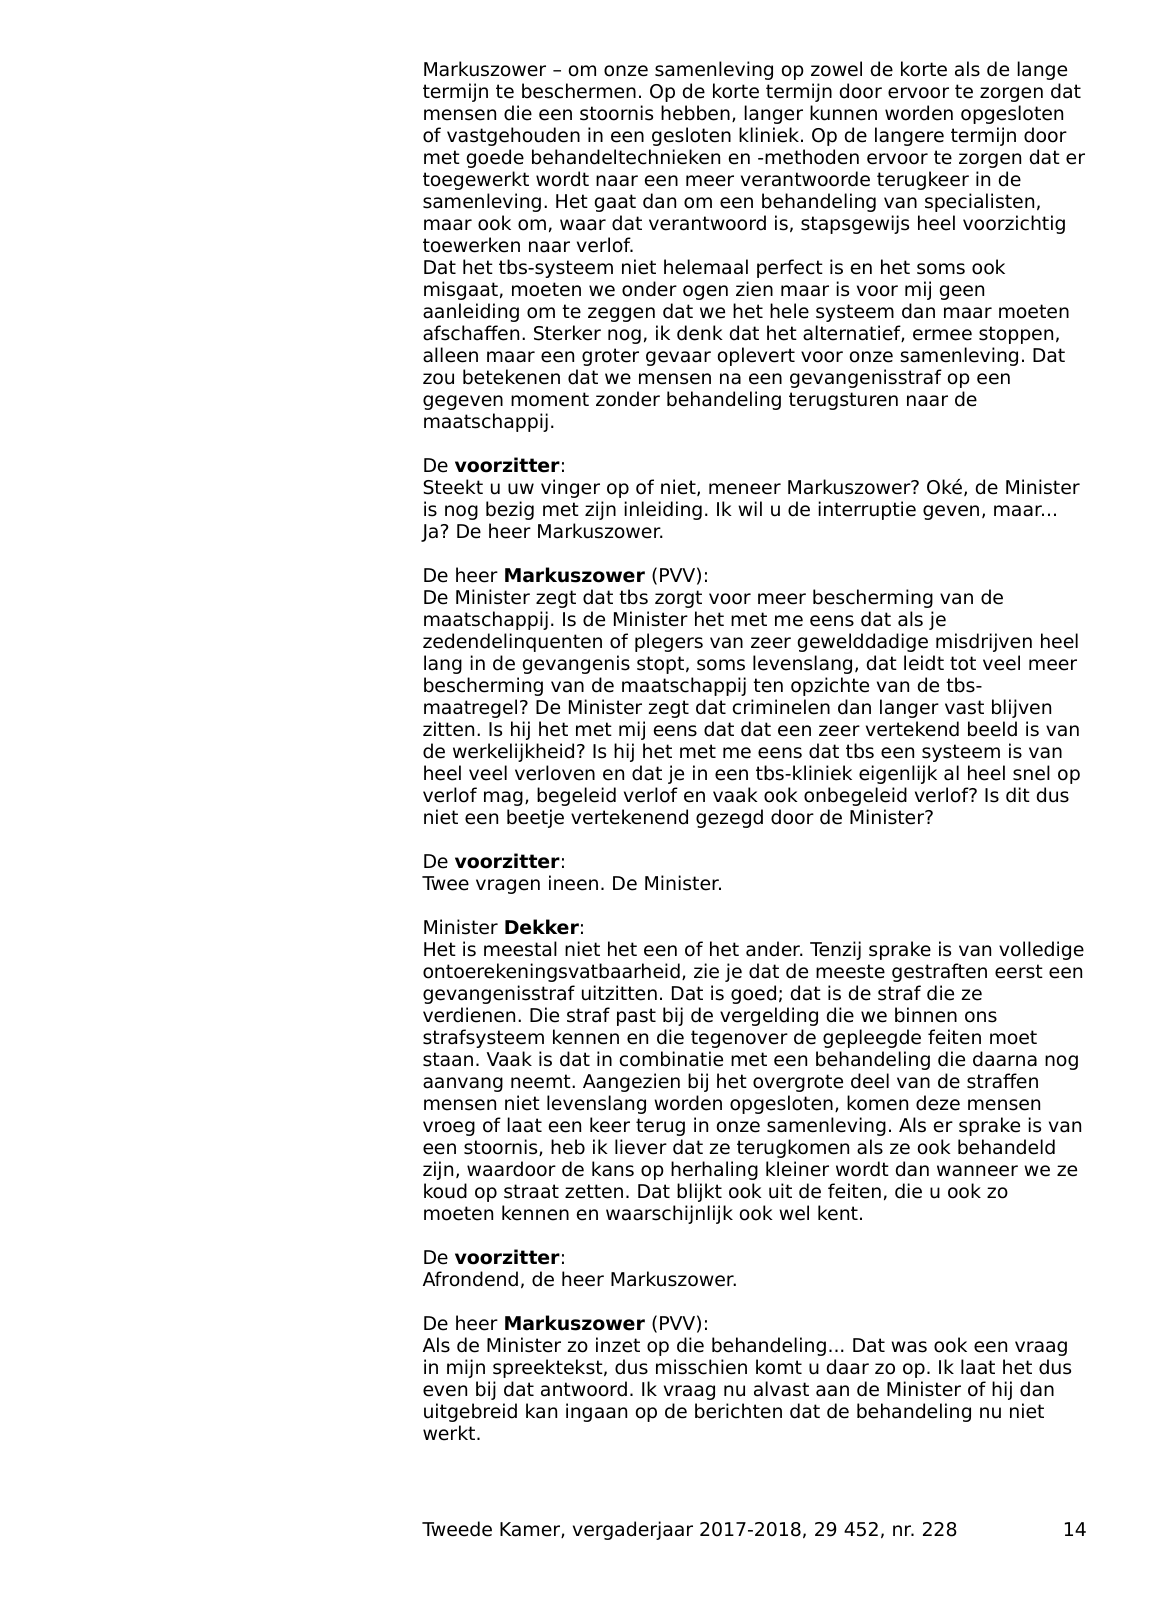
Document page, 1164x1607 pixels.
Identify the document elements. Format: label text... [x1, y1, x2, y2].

text De voorzitter: [422, 455, 1087, 477]
text Markuszower – om onze samenleving op zowel de korte als de lange termijn te beschermen. Op de korte termijn door ervoor te zorgen dat mensen die een stoornis hebben, langer kunnen worden opgesloten of vastgehouden in een gesloten kliniek. Op de langere termijn door met goede behandeltechnieken en -methoden ervoor te zorgen dat er toegewerkt wordt naar een meer verantwoorde terugkeer in de samenleving. Het gaat dan om een behandeling van specialisten, maar ook om, waar dat verantwoord is, stapsgewijs heel voorzichtig toewerken naar verlof. [422, 59, 1087, 257]
text De voorzitter: [422, 1247, 1087, 1269]
text Het is meestal niet het een of het ander. Tenzij sprake is van volledige ontoerekeningsvatbaarheid, zie je dat de meeste gestraften eerst een gevangenisstraf uitzitten. Dat is goed; dat is de straf die ze verdienen. Die straf past bij de vergelding die we binnen ons strafsysteem kennen en die tegenover de gepleegde feiten moet staan. Vaak is dat in combinatie met een behandeling die daarna nog aanvang neemt. Aangezien bij het overgrote deel van de straffen mensen niet levenslang worden opgesloten, komen deze mensen vroeg of laat een keer terug in onze samenleving. Als er sprake is van een stoornis, heb ik liever dat ze terugkomen als ze ook behandeld zijn, waardoor de kans op herhaling kleiner wordt dan wanneer we ze koud op straat zetten. Dat blijkt ook uit de feiten, die u ook zo moeten kennen en waarschijnlijk ook wel kent. [422, 939, 1087, 1225]
text De heer Markuszower (PVV): [422, 565, 1087, 587]
text Twee vragen ineen. De Minister. [422, 873, 1087, 895]
text Steekt u uw vinger op of niet, meneer Markuszower? Oké, de Minister is nog bezig met zijn inleiding. Ik wil u de interruptie geven, maar... Ja? De heer Markuszower. [422, 477, 1087, 543]
text Als de Minister zo inzet op die behandeling... Dat was ook een vraag in mijn spreektekst, dus misschien komt u daar zo op. Ik laat het dus even bij dat antwoord. Ik vraag nu alvast aan de Minister of hij dan uitgebreid kan ingaan op de berichten dat de behandeling nu niet werkt. [422, 1335, 1087, 1445]
text Dat het tbs-systeem niet helemaal perfect is en het soms ook misgaat, moeten we onder ogen zien maar is voor mij geen aanleiding om te zeggen dat we het hele systeem dan maar moeten afschaffen. Sterker nog, ik denk dat het alternatief, ermee stoppen, alleen maar een groter gevaar oplevert voor onze samenleving. Dat zou betekenen dat we mensen na een gevangenisstraf op een gegeven moment zonder behandeling terugsturen naar de maatschappij. [422, 257, 1087, 433]
text Minister Dekker: [422, 917, 1087, 939]
text De voorzitter: [422, 851, 1087, 873]
text De heer Markuszower (PVV): [422, 1313, 1087, 1335]
text Afrondend, de heer Markuszower. [422, 1269, 1087, 1291]
text De Minister zegt dat tbs zorgt voor meer bescherming van de maatschappij. Is de Minister het met me eens dat als je zedendelinquenten of plegers van zeer gewelddadige misdrijven heel lang in de gevangenis stopt, soms levenslang, dat leidt tot veel meer bescherming van de maatschappij ten opzichte van de tbs-maatregel? De Minister zegt dat criminelen dan langer vast blijven zitten. Is hij het met mij eens dat dat een zeer vertekend beeld is van de werkelijkheid? Is hij het met me eens dat tbs een systeem is van heel veel verloven en dat je in een tbs-kliniek eigenlijk al heel snel op verlof mag, begeleid verlof en vaak ook onbegeleid verlof? Is dit dus niet een beetje vertekenend gezegd door de Minister? [422, 587, 1087, 829]
